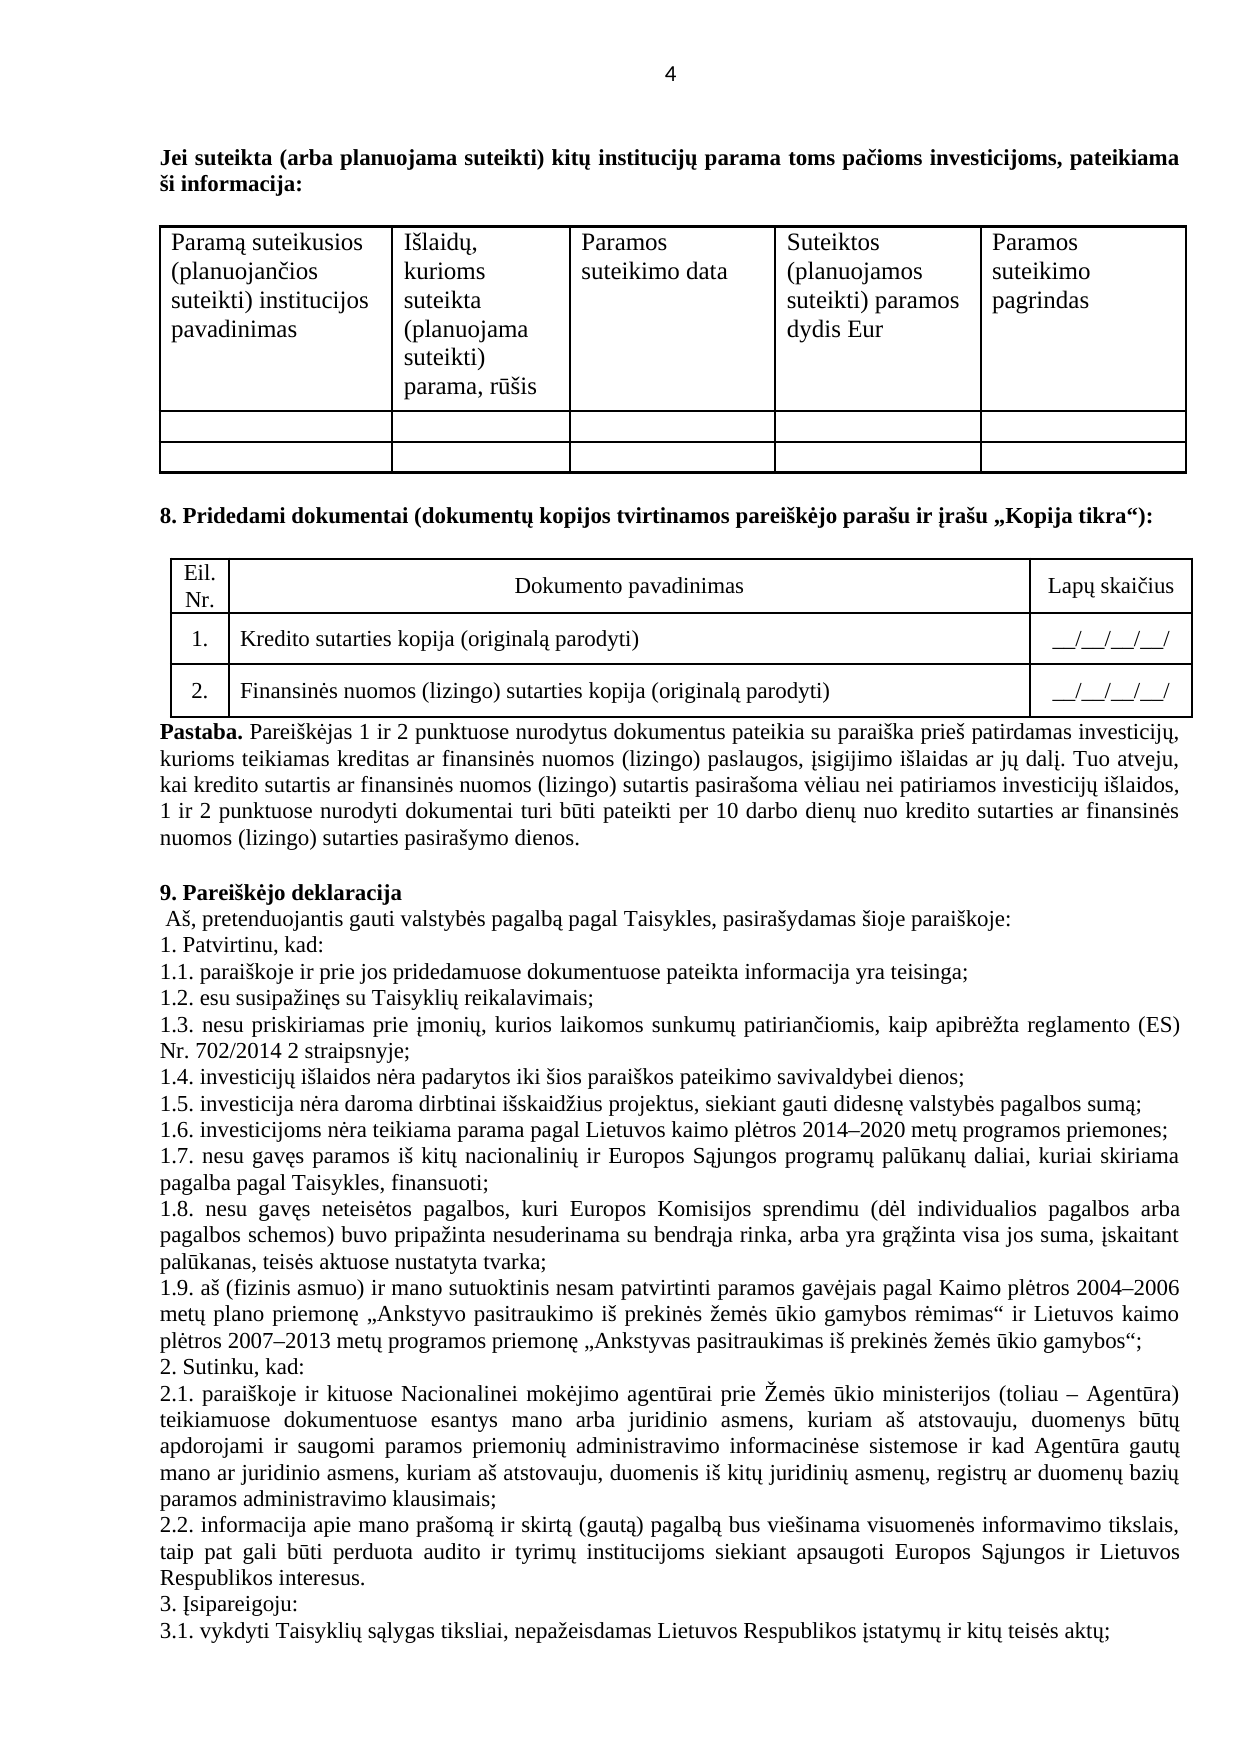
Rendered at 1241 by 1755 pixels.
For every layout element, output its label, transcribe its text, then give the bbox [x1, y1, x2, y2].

table_header Eil. Nr. [172, 560, 228, 612]
text 8. Pridedami dokumentai (dokumentų kopijos tvirtinamos pareiškėjo parašu ir įrašu „Kopija tikra“): [159, 502, 1181, 529]
table_cell [982, 412, 1185, 441]
text Pastaba. Pareiškėjas 1 ir 2 punktuose nurodytus dokumentus pateikia su paraiška prieš patirdamas investicijų, kurioms teikiamas kreditas ar finansinės nuomos (lizingo) paslaugos, įsigijimo išlaidas ar jų dalį. Tuo atveju, kai kredito sutartis ar finansinės nuomos (lizingo) sutartis pasirašoma vėliau nei patiriamos investicijų išlaidos, 1 ir 2 punktuose nurodyti dokumentai turi būti pateikti per 10 darbo dienų nuo kredito sutarties ar finansinės nuomos (lizingo) sutarties pasirašymo dienos. [159, 718, 1181, 850]
text 1.2. esu susipažinęs su Taisyklių reikalavimais; [159, 984, 1181, 1011]
table_header Dokumento pavadinimas [230, 560, 1029, 612]
table_header Paramos suteikimo pagrindas [982, 228, 1185, 410]
text 1.6. investicijoms nėra teikiama parama pagal Lietuvos kaimo plėtros 2014–2020 metų programos priemones; [159, 1116, 1181, 1142]
text 3. Įsipareigoju: [159, 1590, 1181, 1617]
text 1.5. investicija nėra daroma dirbtinai išskaidžius projektus, siekiant gauti didesnę valstybės pagalbos sumą; [159, 1090, 1181, 1116]
text 2.2. informacija apie mano prašomą ir skirtą (gautą) pagalbą bus viešinama visuomenės informavimo tikslais, taip pat gali būti perduota audito ir tyrimų institucijoms siekiant apsaugoti Europos Sąjungos ir Lietuvos Respublikos interesus. [159, 1511, 1181, 1590]
table_cell [571, 443, 774, 471]
text 1.1. paraiškoje ir prie jos pridedamuose dokumentuose pateikta informacija yra teisinga; [159, 958, 1181, 984]
table_cell [161, 443, 391, 471]
table_cell [776, 412, 980, 441]
text 1. Patvirtinu, kad: [159, 932, 1181, 958]
table_cell [776, 443, 980, 471]
text 1.3. nesu priskiriamas prie įmonių, kurios laikomos sunkumų patiriančiomis, kaip apibrėžta reglamento (ES) Nr. 702/2014 2 straipsnyje; [159, 1011, 1181, 1063]
table_header Suteiktos (planuojamos suteikti) paramos dydis Eur [776, 228, 980, 410]
text 1.9. aš (fizinis asmuo) ir mano sutuoktinis nesam patvirtinti paramos gavėjais pagal Kaimo plėtros 2004–2006 metų plano priemonę „Ankstyvo pasitraukimo iš prekinės žemės ūkio gamybos rėmimas“ ir Lietuvos kaimo plėtros 2007–2013 metų programos priemonę „Ankstyvas pasitraukimas iš prekinės žemės ūkio gamybos“; [159, 1274, 1181, 1353]
table_cell __/__/__/__/ [1031, 614, 1191, 663]
text 1.7. nesu gavęs paramos iš kitų nacionalinių ir Europos Sąjungos programų palūkanų daliai, kuriai skiriama pagalba pagal Taisykles, finansuoti; [159, 1142, 1181, 1195]
table_cell Finansinės nuomos (lizingo) sutarties kopija (originalą parodyti) [230, 665, 1029, 716]
table_cell [393, 412, 569, 441]
table_cell 2. [172, 665, 228, 716]
table_cell [161, 412, 391, 441]
table_header Lapų skaičius [1031, 560, 1191, 612]
text 1.4. investicijų išlaidos nėra padarytos iki šios paraiškos pateikimo savivaldybei dienos; [159, 1063, 1181, 1090]
table_cell __/__/__/__/ [1031, 665, 1191, 716]
table_cell [571, 412, 774, 441]
table_cell [393, 443, 569, 471]
table_cell [982, 443, 1185, 471]
text 1.8. nesu gavęs neteisėtos pagalbos, kuri Europos Komisijos sprendimu (dėl individualios pagalbos arba pagalbos schemos) buvo pripažinta nesuderinama su bendrąja rinka, arba yra grąžinta visa jos suma, įskaitant palūkanas, teisės aktuose nustatyta tvarka; [159, 1195, 1181, 1274]
table_cell Kredito sutarties kopija (originalą parodyti) [230, 614, 1029, 663]
table_header Paramą suteikusios (planuojančios suteikti) institucijos pavadinimas [161, 228, 391, 410]
table_header Paramos suteikimo data [571, 228, 774, 410]
text 9. Pareiškėjo deklaracija [159, 879, 1181, 905]
table_cell 1. [172, 614, 228, 663]
table_header Išlaidų, kurioms suteikta (planuojama suteikti) parama, rūšis [393, 228, 569, 410]
text 2. Sutinku, kad: [159, 1353, 1181, 1379]
text 3.1. vykdyti Taisyklių sąlygas tiksliai, nepažeisdamas Lietuvos Respublikos įstatymų ir kitų teisės aktų; [159, 1617, 1181, 1643]
text 2.1. paraiškoje ir kituose Nacionalinei mokėjimo agentūrai prie Žemės ūkio ministerijos (toliau – Agentūra) teikiamuose dokumentuose esantys mano arba juridinio asmens, kuriam aš atstovauju, duomenys būtų apdorojami ir saugomi paramos priemonių administravimo informacinėse sistemose ir kad Agentūra gautų mano ar juridinio asmens, kuriam aš atstovauju, duomenis iš kitų juridinių asmenų, registrų ar duomenų bazių paramos administravimo klausimais; [159, 1379, 1181, 1511]
text Aš, pretenduojantis gauti valstybės pagalbą pagal Taisykles, pasirašydamas šioje paraiškoje: [159, 905, 1181, 932]
text Jei suteikta (arba planuojama suteikti) kitų institucijų parama toms pačioms investicijoms, pateikiama ši informacija: [159, 144, 1181, 197]
